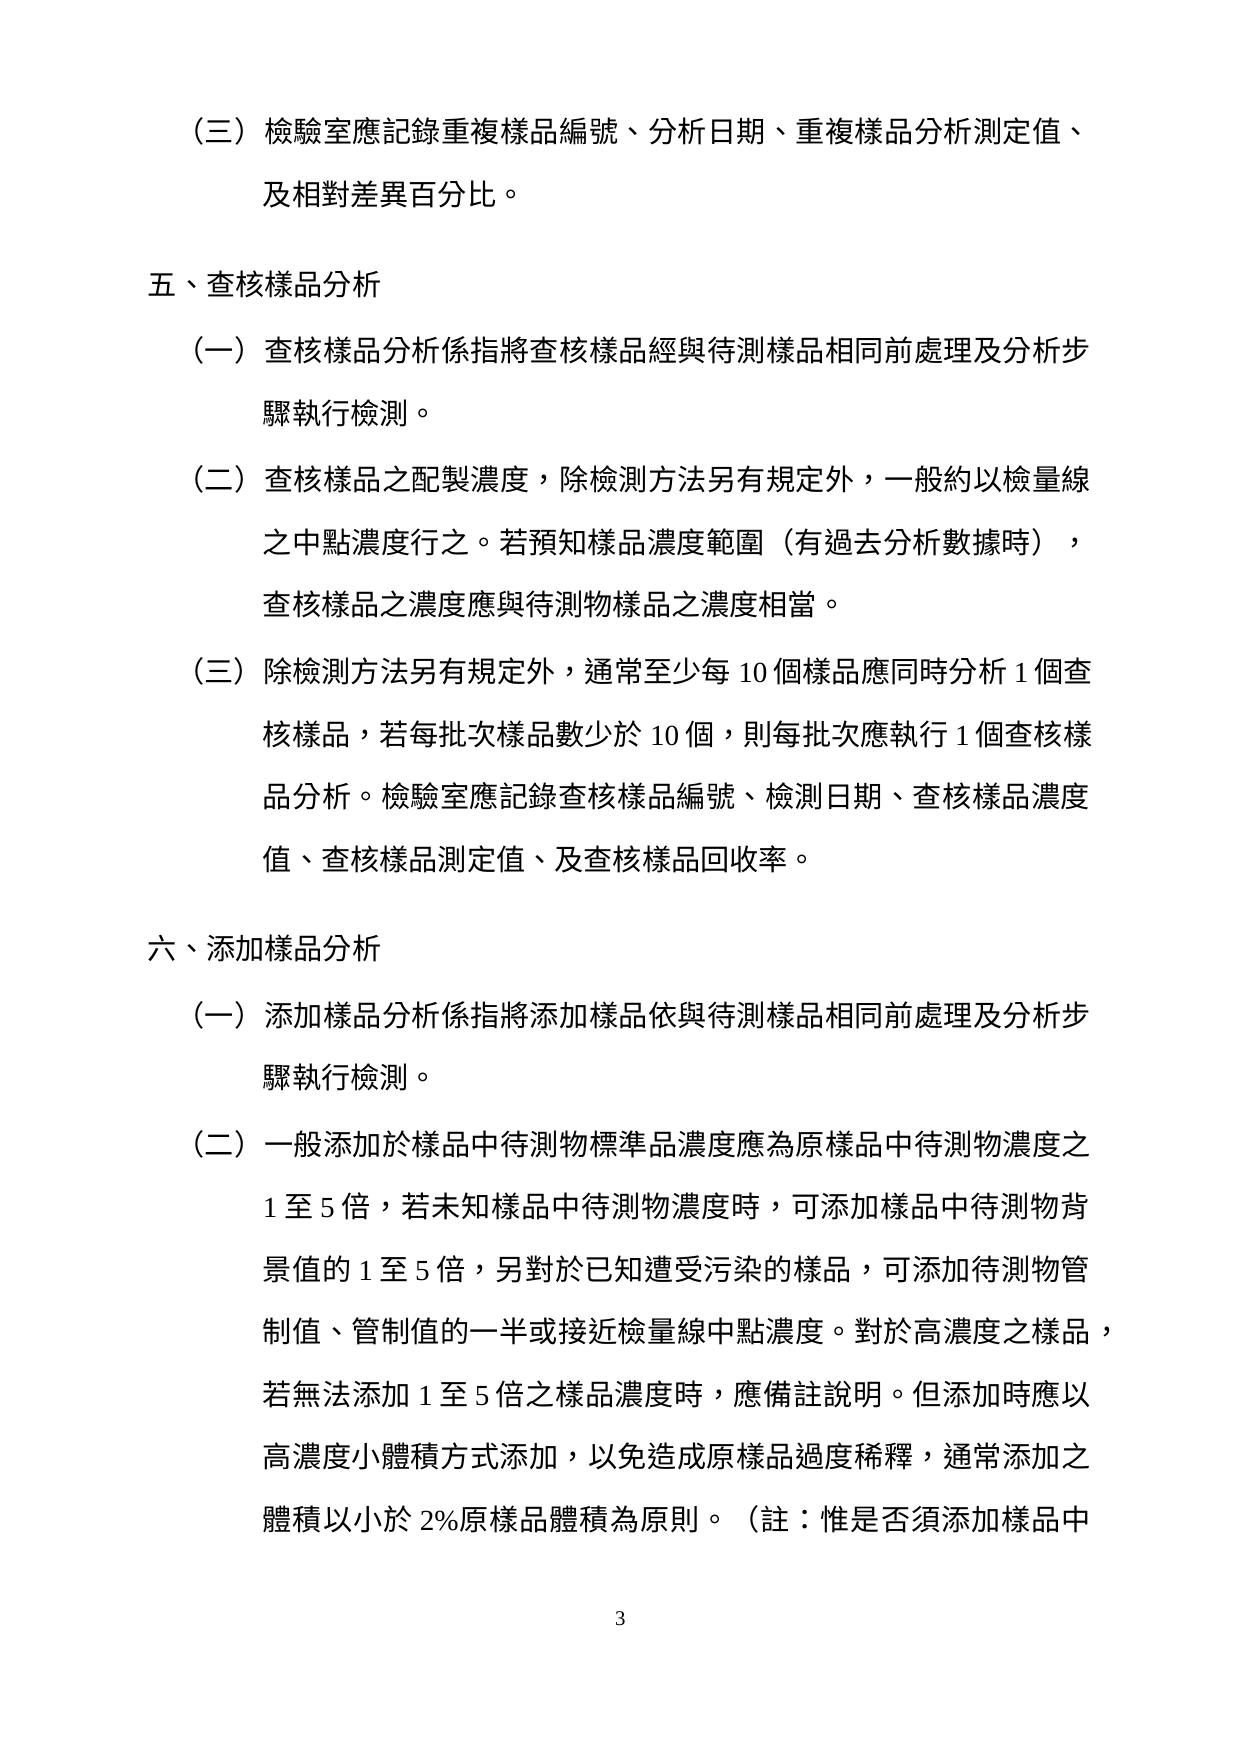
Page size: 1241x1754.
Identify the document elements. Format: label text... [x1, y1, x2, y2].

text （三）檢驗室應記錄重複樣品編號、分析日期、重複樣品分析測定值、及相對差異百分比。 [175, 88, 1092, 213]
text 六、添加樣品分析 [148, 905, 1092, 968]
text 五、查核樣品分析 [148, 241, 1092, 303]
text （一）查核樣品分析係指將查核樣品經與待測樣品相同前處理及分析步驟執行檢測。 [175, 307, 1092, 432]
text （二）一般添加於樣品中待測物標準品濃度應為原樣品中待測物濃度之1至5倍，若未知樣品中待測物濃度時，可添加樣品中待測物背景值的1至5倍，另對於已知遭受污染的樣品，可添加待測物管制值、管制值的一半或接近檢量線中點濃度。對於高濃度之樣品，若無法添加1至5倍之樣品濃度時，應備註說明。但添加時應以高濃度小體積方式添加，以免造成原樣品過度稀釋，通常添加之體積以小於2%原樣品體積為原則。（註：惟是否須添加樣品中全部待測物標準品或特定標準品，依各檢測方法規定辦理。） [175, 1101, 1092, 1538]
text （二）查核樣品之配製濃度，除檢測方法另有規定外，一般約以檢量線之中點濃度行之。若預知樣品濃度範圍（有過去分析數據時），查核樣品之濃度應與待測物樣品之濃度相當。 [175, 436, 1092, 624]
text （一）添加樣品分析係指將添加樣品依與待測樣品相同前處理及分析步驟執行檢測。 [175, 972, 1092, 1097]
text （三）除檢測方法另有規定外，通常至少每10個樣品應同時分析1個查核樣品，若每批次樣品數少於10個，則每批次應執行1個查核樣品分析。檢驗室應記錄查核樣品編號、檢測日期、查核樣品濃度值、查核樣品測定值、及查核樣品回收率。 [175, 628, 1092, 878]
